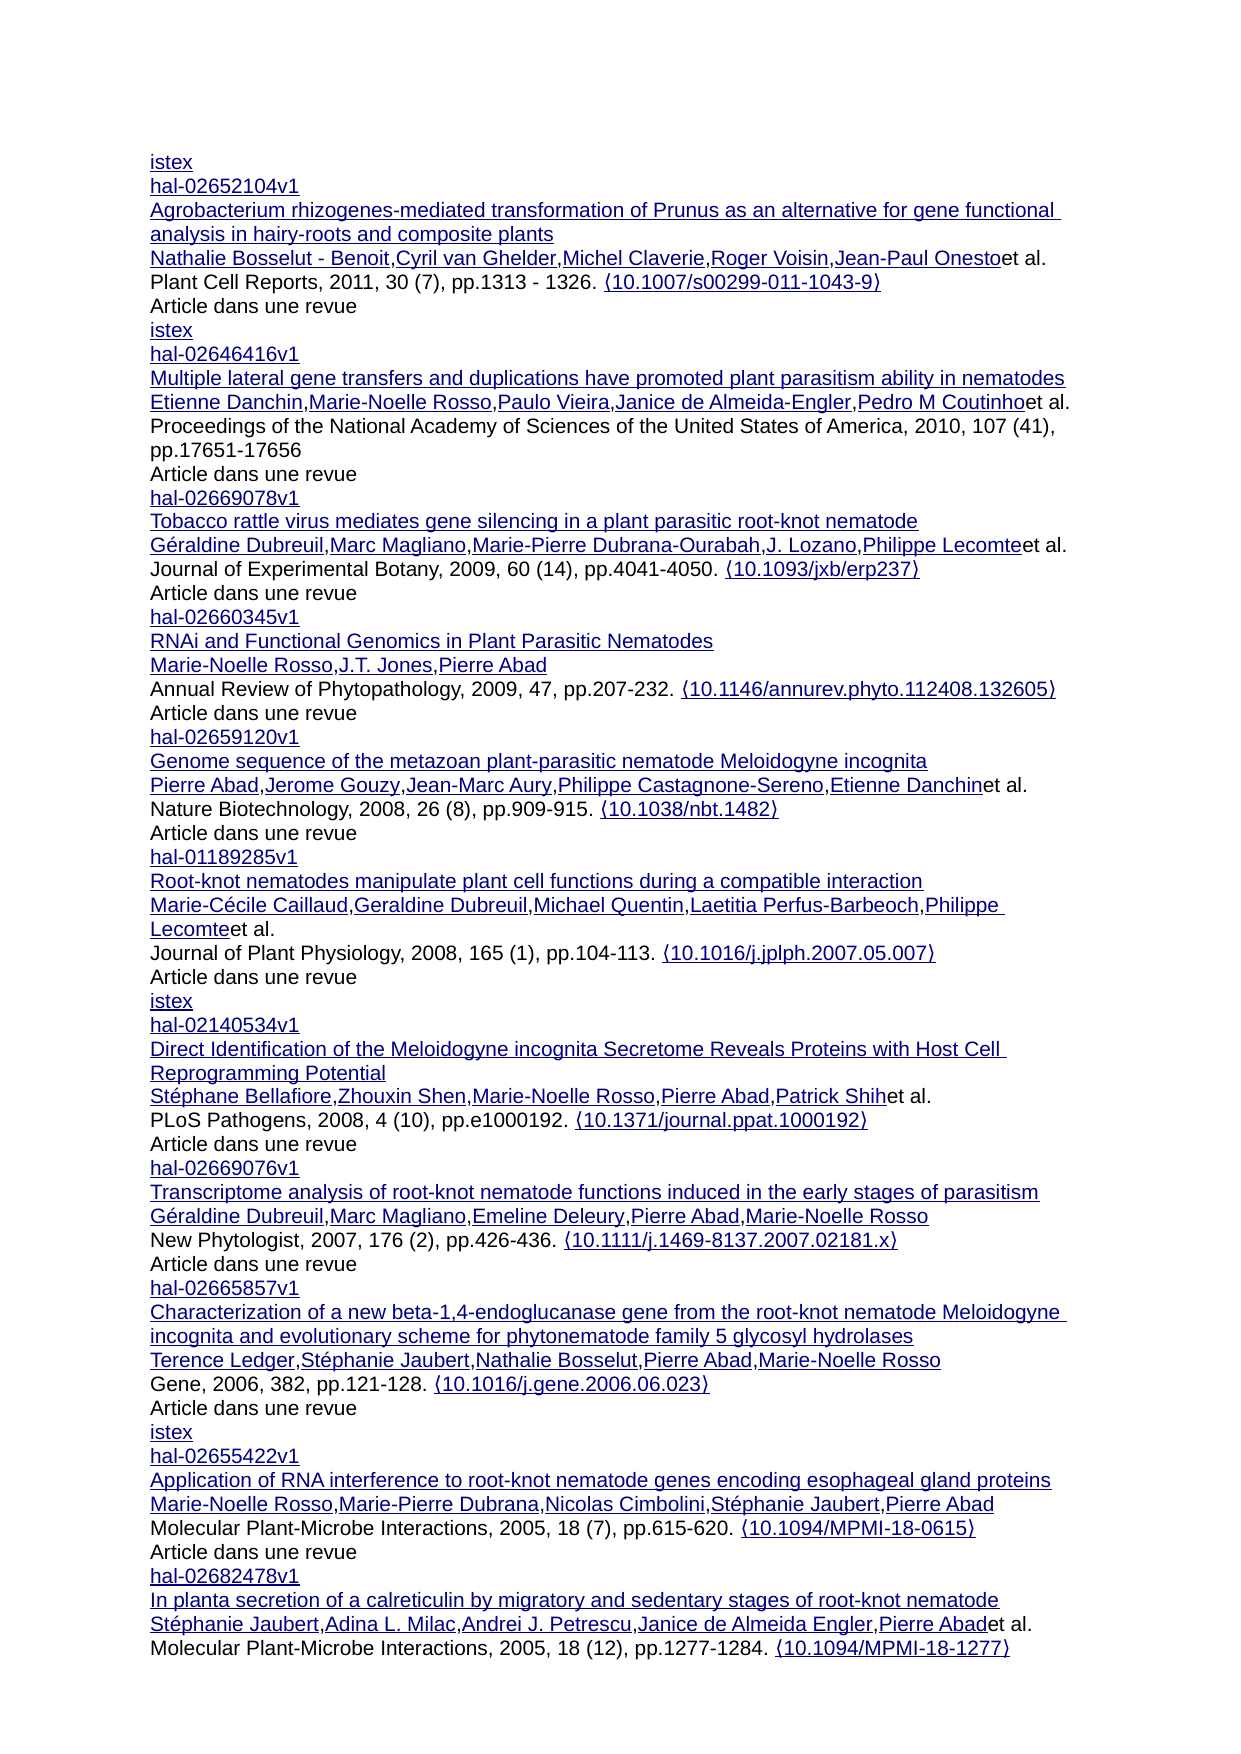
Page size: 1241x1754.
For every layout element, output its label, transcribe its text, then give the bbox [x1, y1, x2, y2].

table_cell Transcriptome analysis of root-knot nematode functions induced in the early stages of parasitism Géraldine Dubreuil,Marc Magliano,Emeline Deleury,Pierre Abad,Marie-Noelle Rosso New Phytologist, 2007, 176 (2), pp.426-436. ⟨10.1111/j.1469-8137.2007.02181.x⟩ Article dans une revue hal-02665857v1 [150, 1180, 1090, 1300]
table_cell Multiple lateral gene transfers and duplications have promoted plant parasitism ability in nematodes Etienne Danchin,Marie-Noelle Rosso,Paulo Vieira,Janice de Almeida-Engler,Pedro M Coutinhoet al. Proceedings of the National Academy of Sciences of the United States of America, 2010, 107 (41), pp.17651-17656 Article dans une revue hal-02669078v1 [150, 366, 1090, 509]
table_cell Tobacco rattle virus mediates gene silencing in a plant parasitic root-knot nematode Géraldine Dubreuil,Marc Magliano,Marie-Pierre Dubrana-Ourabah,J. Lozano,Philippe Lecomteet al. Journal of Experimental Botany, 2009, 60 (14), pp.4041-4050. ⟨10.1093/jxb/erp237⟩ Article dans une revue hal-02660345v1 [150, 509, 1090, 629]
table_cell Genome sequence of the metazoan plant-parasitic nematode Meloidogyne incognita Pierre Abad,Jerome Gouzy,Jean-Marc Aury,Philippe Castagnone-Sereno,Etienne Danchinet al. Nature Biotechnology, 2008, 26 (8), pp.909-915. ⟨10.1038/nbt.1482⟩ Article dans une revue hal-01189285v1 [150, 749, 1090, 869]
table_cell Direct Identification of the Meloidogyne incognita Secretome Reveals Proteins with Host Cell Reprogramming Potential Stéphane Bellafiore,Zhouxin Shen,Marie-Noelle Rosso,Pierre Abad,Patrick Shihet al. PLoS Pathogens, 2008, 4 (10), pp.e1000192. ⟨10.1371/journal.ppat.1000192⟩ Article dans une revue hal-02669076v1 [150, 1036, 1090, 1180]
table_cell Root-knot nematodes manipulate plant cell functions during a compatible interaction Marie-Cécile Caillaud,Geraldine Dubreuil,Michael Quentin,Laetitia Perfus-Barbeoch,Philippe Lecomteet al. Journal of Plant Physiology, 2008, 165 (1), pp.104-113. ⟨10.1016/j.jplph.2007.05.007⟩ Article dans une revue istex hal-02140534v1 [150, 869, 1090, 1036]
table_cell Characterization of a new beta-1,4-endoglucanase gene from the root-knot nematode Meloidogyne incognita and evolutionary scheme for phytonematode family 5 glycosyl hydrolases Terence Ledger,Stéphanie Jaubert,Nathalie Bosselut,Pierre Abad,Marie-Noelle Rosso Gene, 2006, 382, pp.121-128. ⟨10.1016/j.gene.2006.06.023⟩ Article dans une revue istex hal-02655422v1 [150, 1300, 1090, 1468]
table_cell In planta secretion of a calreticulin by migratory and sedentary stages of root-knot nematode Stéphanie Jaubert,Adina L. Milac,Andrei J. Petrescu,Janice de Almeida Engler,Pierre Abadet al. Molecular Plant-Microbe Interactions, 2005, 18 (12), pp.1277-1284. ⟨10.1094/MPMI-18-1277⟩ [150, 1588, 1090, 1659]
table_cell RNAi and Functional Genomics in Plant Parasitic Nematodes Marie-Noelle Rosso,J.T. Jones,Pierre Abad Annual Review of Phytopathology, 2009, 47, pp.207-232. ⟨10.1146/annurev.phyto.112408.132605⟩ Article dans une revue hal-02659120v1 [150, 629, 1090, 749]
table_cell Application of RNA interference to root-knot nematode genes encoding esophageal gland proteins Marie-Noelle Rosso,Marie-Pierre Dubrana,Nicolas Cimbolini,Stéphanie Jaubert,Pierre Abad Molecular Plant-Microbe Interactions, 2005, 18 (7), pp.615-620. ⟨10.1094/MPMI-18-0615⟩ Article dans une revue hal-02682478v1 [150, 1468, 1090, 1587]
table_cell Agrobacterium rhizogenes-mediated transformation of Prunus as an alternative for gene functional analysis in hairy-roots and composite plants Nathalie Bosselut - Benoit,Cyril van Ghelder,Michel Claverie,Roger Voisin,Jean-Paul Onestoet al. Plant Cell Reports, 2011, 30 (7), pp.1313 - 1326. ⟨10.1007/s00299-011-1043-9⟩ Article dans une revue istex hal-02646416v1 [150, 198, 1090, 366]
table_cell istex hal-02652104v1 [150, 150, 1090, 198]
